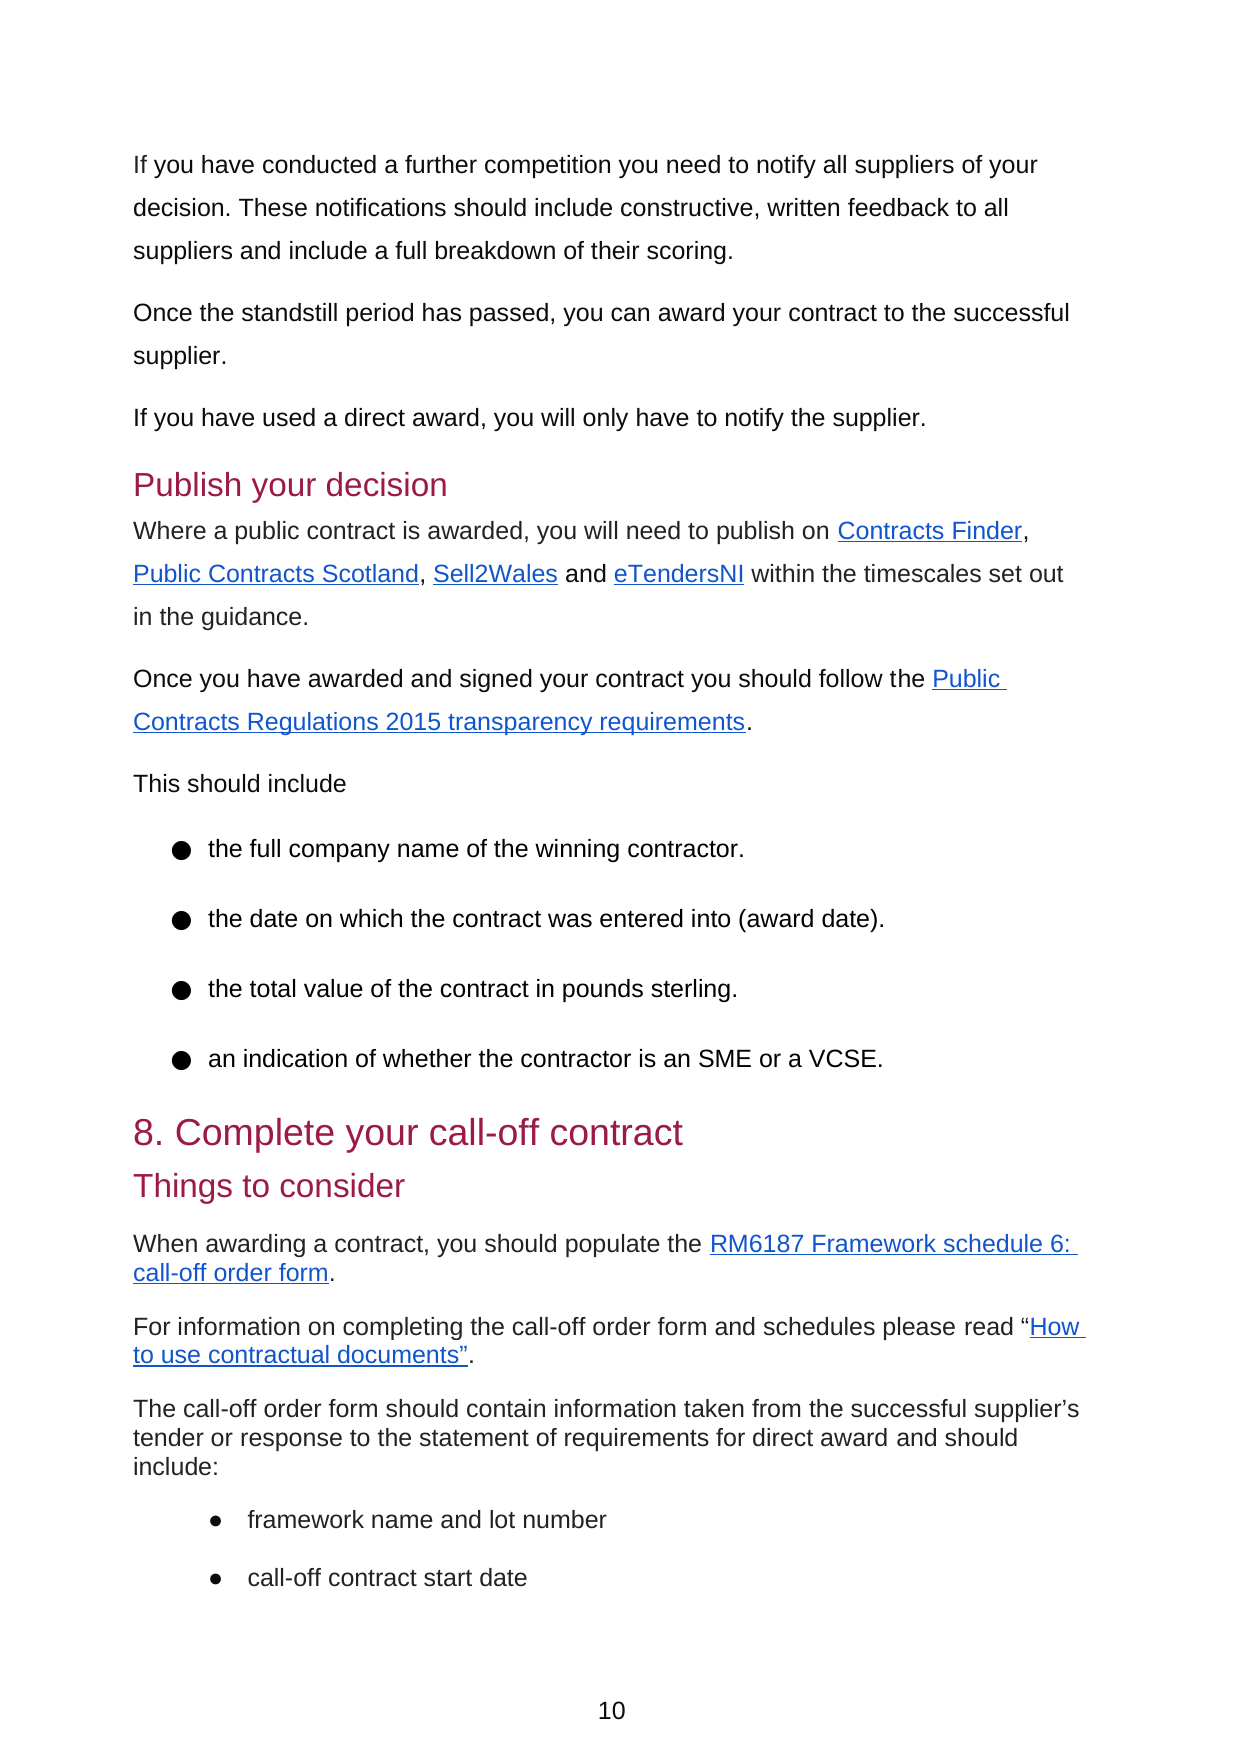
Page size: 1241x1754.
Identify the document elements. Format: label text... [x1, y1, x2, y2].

text If you have used a direct award, you will only have to notify the supplier. [133, 403, 1090, 432]
text Where a public contract is awarded, you will need to publish on Contracts Finder, Public Contracts Scotland, Sell2Wales and eTendersNI within the timescales set out in the guidance. [133, 516, 1090, 631]
subtitle 8. Complete your call-off contract [133, 1110, 1090, 1153]
text Once the standstill period has passed, you can award your contract to the successful supplier. [133, 298, 1090, 370]
text Once you have awarded and signed your contract you should follow the Public Contracts Regulations 2015 transparency requirements. [133, 664, 1090, 736]
text The call-off order form should contain information taken from the successful supplier’s tender or response to the statement of requirements for direct award and should include: [133, 1394, 1090, 1480]
subtitle Publish your decision [133, 465, 1090, 503]
text For information on completing the call-off order form and schedules please read “How to use contractual documents”. [133, 1312, 1090, 1369]
list the date on which the contract was entered into (award date). [170, 901, 1090, 935]
list an indication of whether the contractor is an SME or a VCSE. [170, 1040, 1090, 1074]
list the total value of the contract in pounds sterling. [170, 971, 1090, 1004]
subtitle Things to consider [133, 1166, 1090, 1204]
text If you have conducted a further competition you need to notify all suppliers of your decision. These notifications should include constructive, written feedback to all suppliers and include a full breakdown of their scoring. [133, 150, 1090, 265]
list the full company name of the winning contractor. [170, 831, 1090, 865]
text ● framework name and lot number [208, 1505, 1090, 1534]
text ● call-off contract start date [208, 1563, 1090, 1592]
text This should include [133, 769, 1090, 798]
text When awarding a contract, you should populate the RM6187 Framework schedule 6: call-off order form. [133, 1229, 1090, 1287]
